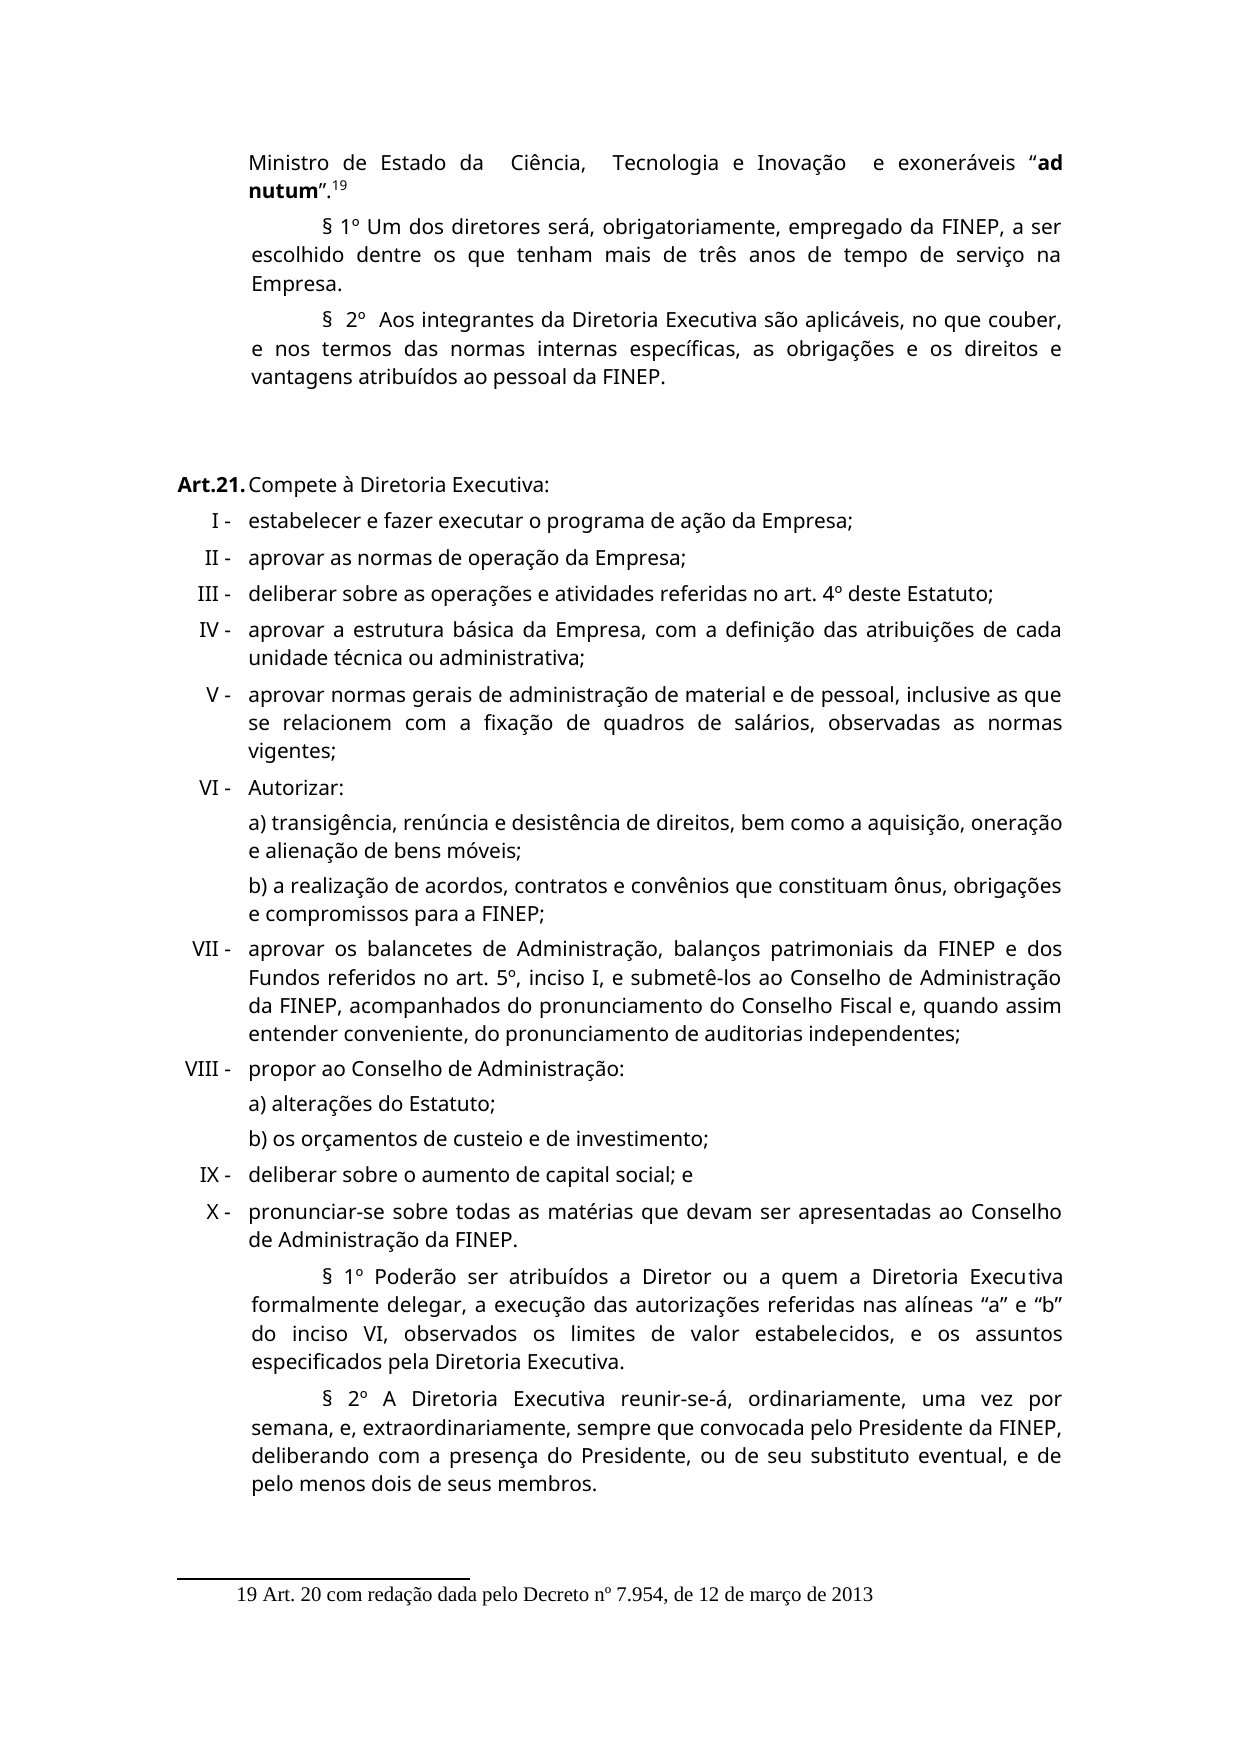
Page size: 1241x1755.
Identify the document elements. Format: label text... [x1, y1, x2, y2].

text IV - aprovar a estrutura básica da Empresa, com a definição das atribuições de cada unidade técnica ou administrativa; [177, 615, 1063, 672]
text V - aprovar normas gerais de administração de material e de pessoal, inclusive as que se relacionem com a fixação de quadros de salários, observadas as normas vigentes; [177, 680, 1063, 765]
text § 2º Aos integrantes da Diretoria Executiva são aplicáveis, no que couber, e nos termos das normas internas específicas, as obrigações e os direitos e vantagens atribuídos ao pessoal da FINEP. [251, 305, 1063, 391]
text Art.21. Compete à Diretoria Executiva: [177, 471, 1063, 499]
text VII - aprovar os balancetes de Administração, balanços patrimoniais da FINEP e dos Fundos referidos no art. 5º, inciso I, e submetê-los ao Conselho de Administração da FINEP, acompanhados do pronunciamento do Conselho Fiscal e, quando assim entender conveniente, do pronunciamento de auditorias independentes; [177, 934, 1063, 1048]
text § 2º A Diretoria Executiva reunir-se-á, ordinariamente, uma vez por semana, e, extraordinariamente, sempre que convocada pelo Presidente da FINEP, deliberando com a presença do Presidente, ou de seu substituto eventual, e de pelo menos dois de seus membros. [251, 1384, 1063, 1498]
text Ministro de Estado da Ciência, Tecnologia e Inovação e exoneráveis “ad nutum”. [177, 148, 1063, 204]
text VI - Autorizar: [177, 773, 1063, 801]
text a) transigência, renúncia e desistência de direitos, bem como a aquisição, oneração e alienação de bens móveis; [177, 808, 1063, 864]
text I - estabelecer e fazer executar o programa de ação da Empresa; [177, 507, 1063, 535]
text III - deliberar sobre as operações e atividades referidas no art. 4º deste Estatuto; [177, 579, 1063, 607]
text b) os orçamentos de custeio e de investimento; [177, 1124, 1063, 1153]
text IX - deliberar sobre o aumento de capital social; e [177, 1160, 1063, 1189]
text II - aprovar as normas de operação da Empresa; [177, 543, 1063, 571]
text § 1º Poderão ser atribuídos a Diretor ou a quem a Diretoria Execu­tiva formalmente delegar, a execução das autorizações referidas nas alíneas “a” e “b” do inciso VI, observados os limites de valor estabele­cidos, e os assuntos especificados pela Diretoria Executiva. [251, 1262, 1063, 1376]
text b) a realização de acordos, contratos e convênios que constituam ônus, obrigações e compromissos para a FINEP; [177, 871, 1063, 928]
text Art. 20 com redação dada pelo Decreto nº 7.954, de 12 de março de 2013 [236, 1579, 1063, 1606]
text § 1º Um dos diretores será, obrigatoriamente, empregado da FINEP, a ser escolhido dentre os que tenham mais de três anos de tempo de serviço na Empresa. [251, 212, 1063, 297]
text a) alterações do Estatuto; [177, 1089, 1063, 1118]
text X - pronunciar-se sobre todas as matérias que devam ser apresentadas ao Conselho de Administração da FINEP. [177, 1197, 1063, 1254]
text VIII - propor ao Conselho de Administração: [177, 1054, 1063, 1083]
